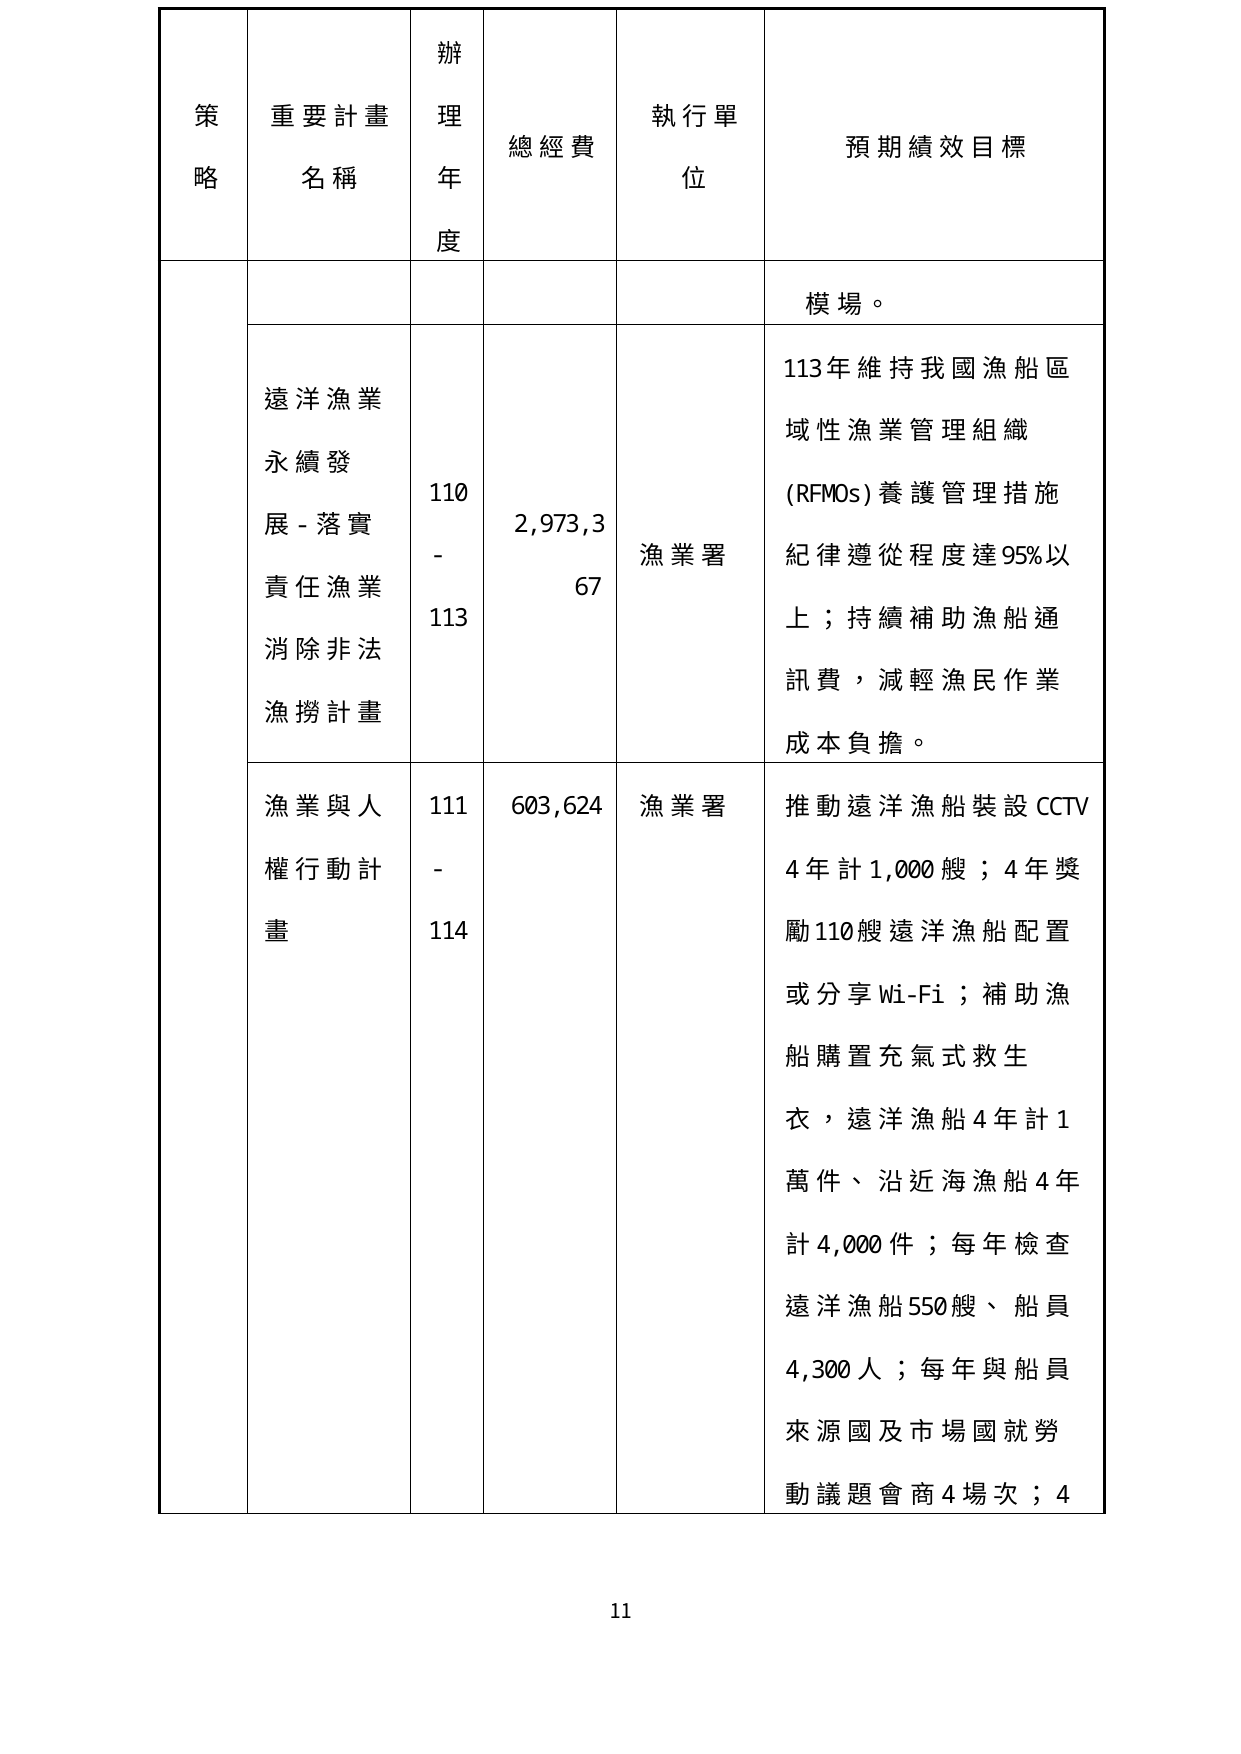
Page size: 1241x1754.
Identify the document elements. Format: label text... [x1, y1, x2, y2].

table_header 預期績效目標 [765, 10, 1103, 260]
table_cell 111-114 [411, 763, 483, 1513]
table_cell [161, 261, 247, 1513]
table_header 策略 [161, 10, 247, 260]
table_cell [484, 261, 616, 324]
table_cell 推動遠洋漁船裝設CCTV 4年計1,000艘；4年獎勵110艘遠洋漁船配置或分享Wi-Fi；補助漁船購置充氣式救生衣，遠洋漁船4年計1萬件、沿近海漁船4年計4,000件；每年檢查遠洋漁船550艘、船員4,300人；每年與船員來源國及市場國就勞動議題會商4場次；4 [765, 763, 1103, 1513]
table_cell [617, 261, 764, 324]
table_cell 遠洋漁業永續發展-落實責任漁業消除非法漁撈計畫 [248, 325, 410, 762]
table_cell [248, 261, 410, 324]
table_cell 漁業與人權行動計畫 [248, 763, 410, 1513]
table_cell 漁業署 [617, 763, 764, 1513]
table_cell 模場。 [765, 261, 1103, 324]
table_cell 漁業署 [617, 325, 764, 762]
table_cell 603,624 [484, 763, 616, 1513]
table_cell 113年維持我國漁船區域性漁業管理組織(RFMOs)養護管理措施紀律遵從程度達95%以上；持續補助漁船通訊費，減輕漁民作業成本負擔。 [765, 325, 1103, 762]
table_cell 2,973,367 [484, 325, 616, 762]
table_cell 110-113 [411, 325, 483, 762]
table_header 重要計畫名稱 [248, 10, 410, 260]
table_header 總經費 [484, 10, 616, 260]
table_cell [411, 261, 483, 324]
table_header 執行單位 [617, 10, 764, 260]
table_header 辦理年度 [411, 10, 483, 260]
